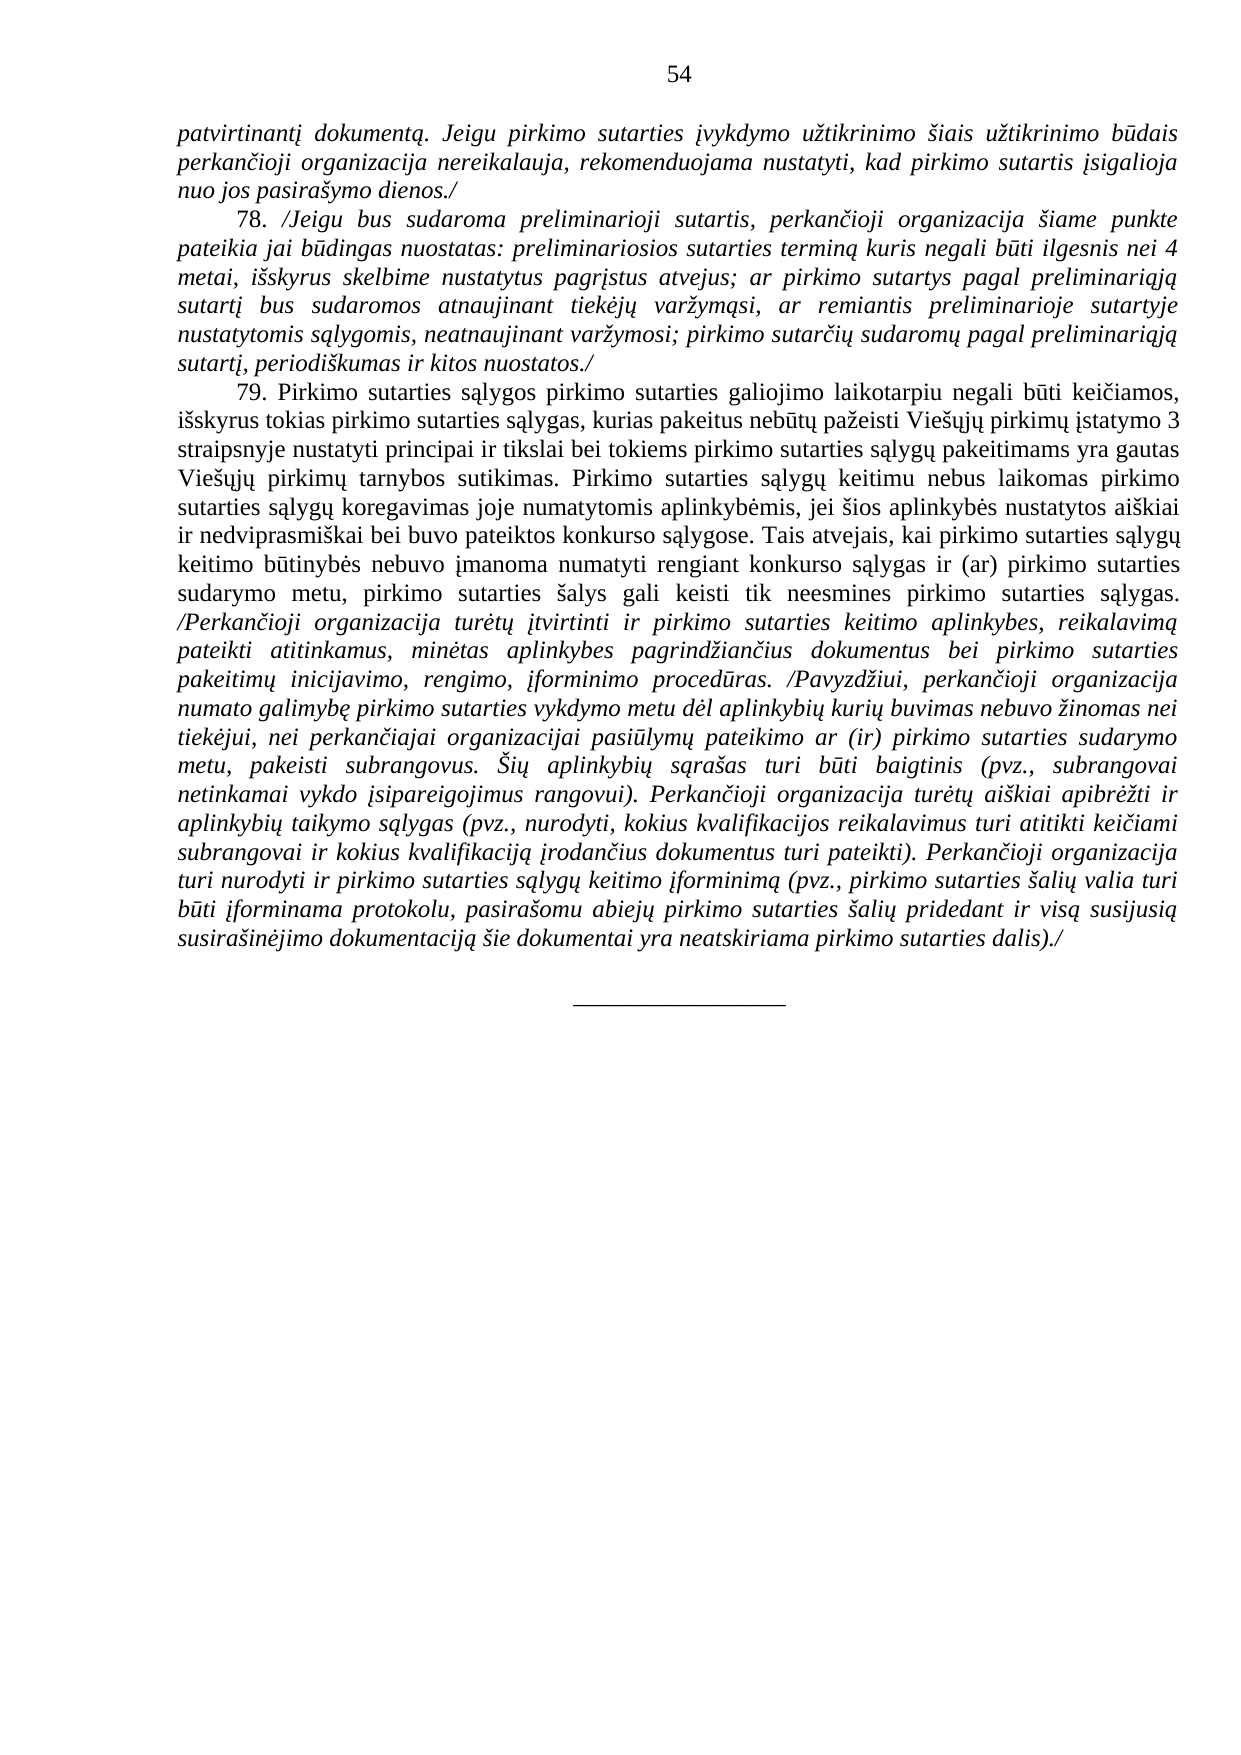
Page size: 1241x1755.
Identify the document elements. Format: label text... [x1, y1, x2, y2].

text 78. /Jeigu bus sudaroma preliminarioji sutartis, perkančioji organizacija šiame punkte pateikia jai būdingas nuostatas: preliminariosios sutarties terminą kuris negali būti ilgesnis nei 4 metai, išskyrus skelbime nustatytus pagrįstus atvejus; ar pirkimo sutartys pagal preliminariąją sutartį bus sudaromos atnaujinant tiekėjų varžymąsi, ar remiantis preliminarioje sutartyje nustatytomis sąlygomis, neatnaujinant varžymosi; pirkimo sutarčių sudaromų pagal preliminariąją sutartį, periodiškumas ir kitos nuostatos./ [177, 204, 1181, 377]
text _________________ [177, 981, 1181, 1009]
text patvirtinantį dokumentą. Jeigu pirkimo sutarties įvykdymo užtikrinimo šiais užtikrinimo būdais perkančioji organizacija nereikalauja, rekomenduojama nustatyti, kad pirkimo sutartis įsigalioja nuo jos pasirašymo dienos./ [177, 118, 1181, 204]
text 79. Pirkimo sutarties sąlygos pirkimo sutarties galiojimo laikotarpiu negali būti keičiamos, išskyrus tokias pirkimo sutarties sąlygas, kurias pakeitus nebūtų pažeisti Viešųjų pirkimų įstatymo 3 straipsnyje nustatyti principai ir tikslai bei tokiems pirkimo sutarties sąlygų pakeitimams yra gautas Viešųjų pirkimų tarnybos sutikimas. Pirkimo sutarties sąlygų keitimu nebus laikomas pirkimo sutarties sąlygų koregavimas joje numatytomis aplinkybėmis, jei šios aplinkybės nustatytos aiškiai ir nedviprasmiškai bei buvo pateiktos konkurso sąlygose. Tais atvejais, kai pirkimo sutarties sąlygų keitimo būtinybės nebuvo įmanoma numatyti rengiant konkurso sąlygas ir (ar) pirkimo sutarties sudarymo metu, pirkimo sutarties šalys gali keisti tik neesmines pirkimo sutarties sąlygas. /Perkančioji organizacija turėtų įtvirtinti ir pirkimo sutarties keitimo aplinkybes, reikalavimą pateikti atitinkamus, minėtas aplinkybes pagrindžiančius dokumentus bei pirkimo sutarties pakeitimų inicijavimo, rengimo, įforminimo procedūras. /Pavyzdžiui, perkančioji organizacija numato galimybę pirkimo sutarties vykdymo metu dėl aplinkybių kurių buvimas nebuvo žinomas nei tiekėjui, nei perkančiajai organizacijai pasiūlymų pateikimo ar (ir) pirkimo sutarties sudarymo metu, pakeisti subrangovus. Šių aplinkybių sąrašas turi būti baigtinis (pvz., subrangovai netinkamai vykdo įsipareigojimus rangovui). Perkančioji organizacija turėtų aiškiai apibrėžti ir aplinkybių taikymo sąlygas (pvz., nurodyti, kokius kvalifikacijos reikalavimus turi atitikti keičiami subrangovai ir kokius kvalifikaciją įrodančius dokumentus turi pateikti). Perkančioji organizacija turi nurodyti ir pirkimo sutarties sąlygų keitimo įforminimą (pvz., pirkimo sutarties šalių valia turi būti įforminama protokolu, pasirašomu abiejų pirkimo sutarties šalių pridedant ir visą susijusią susirašinėjimo dokumentaciją šie dokumentai yra neatskiriama pirkimo sutarties dalis)./ [177, 377, 1181, 952]
